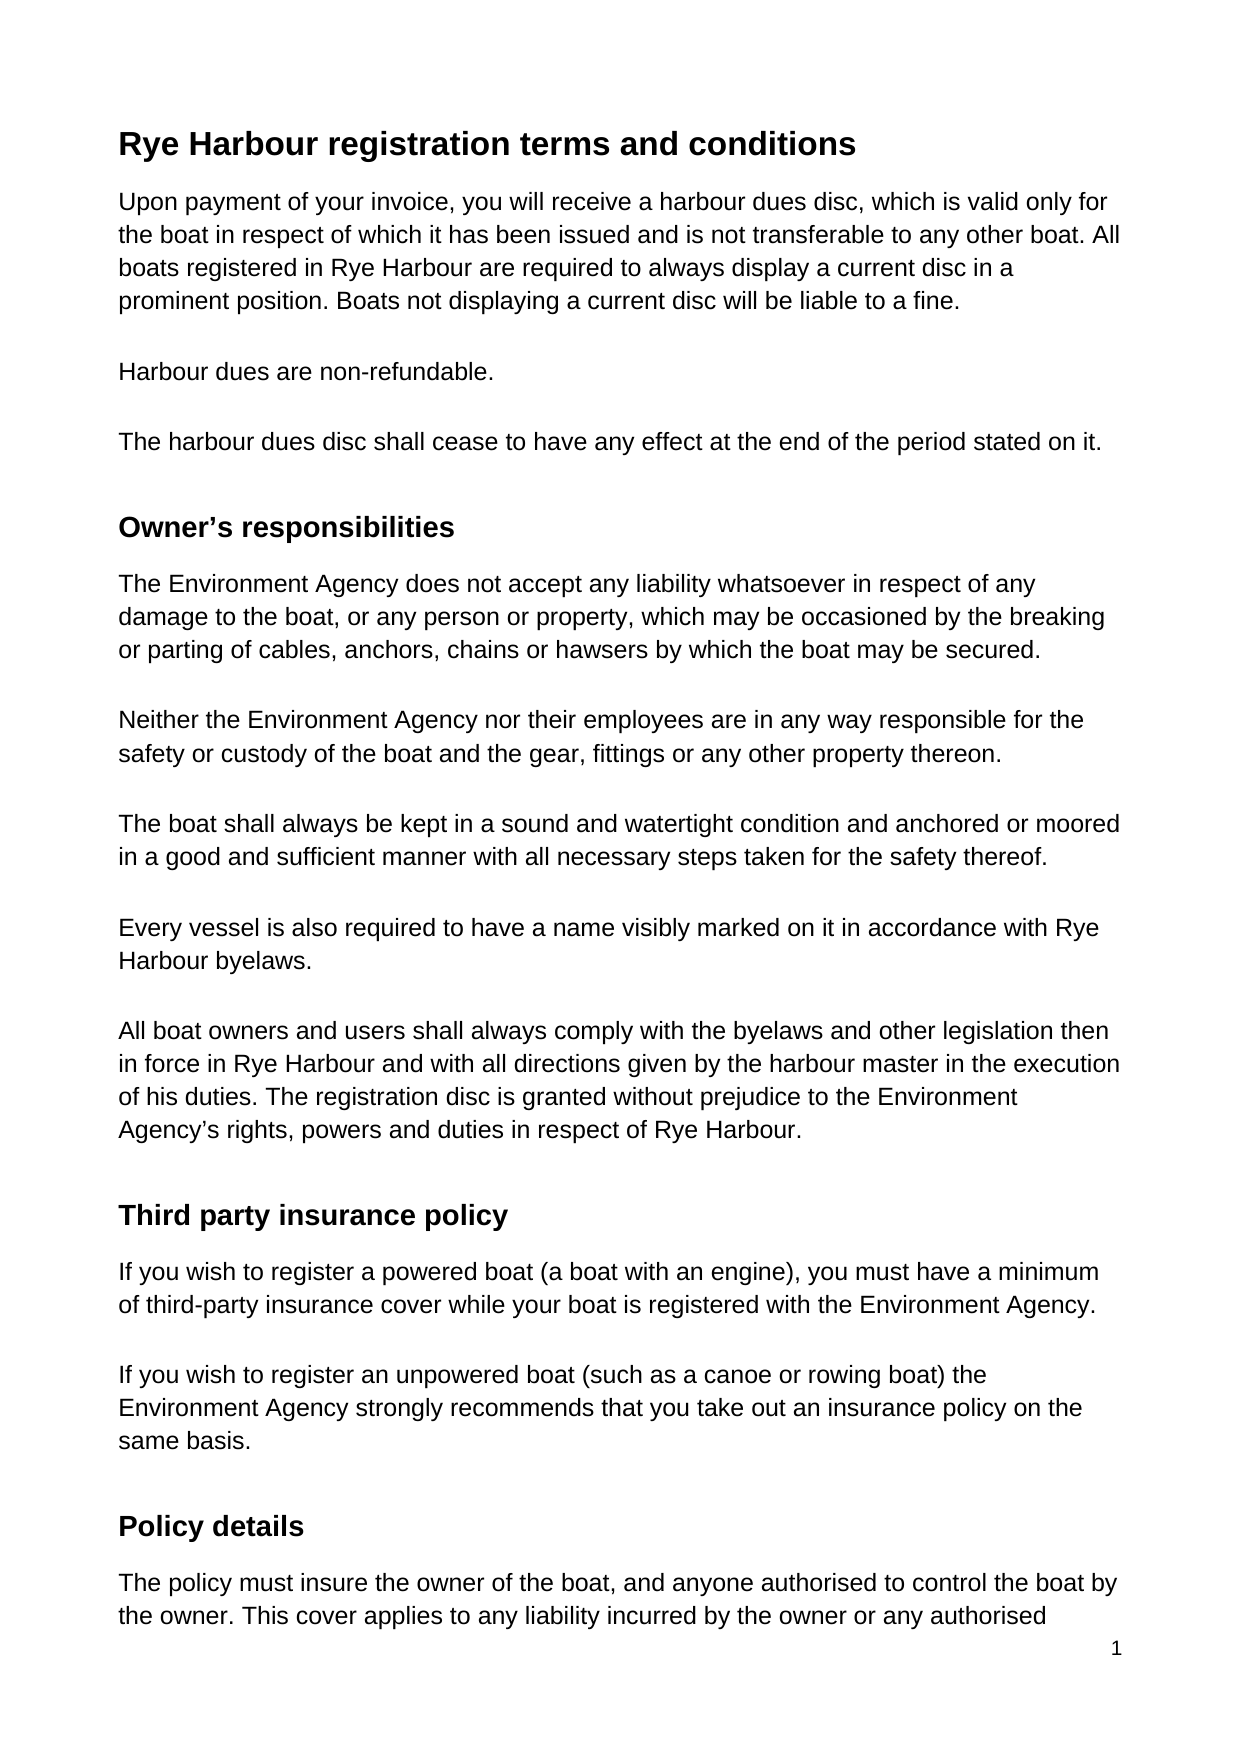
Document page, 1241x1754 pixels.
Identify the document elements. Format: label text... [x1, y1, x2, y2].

subtitle Rye Harbour registration terms and conditions [118, 124, 1122, 162]
text Every vessel is also required to have a name visibly marked on it in accordance with Rye Harbour byelaws. [118, 913, 1122, 974]
subtitle Policy details [118, 1509, 1122, 1543]
text Neither the Environment Agency nor their employees are in any way responsible for the safety or custody of the boat and the gear, fittings or any other property thereon. [118, 706, 1122, 767]
text The harbour dues disc shall cease to have any effect at the end of the period stated on it. [118, 427, 1122, 456]
text The boat shall always be kept in a sound and watertight condition and anchored or moored in a good and sufficient manner with all necessary steps taken for the safety thereof. [118, 809, 1122, 871]
subtitle Owner’s responsibilities [118, 510, 1122, 544]
text Upon payment of your invoice, you will receive a harbour dues disc, which is valid only for the boat in respect of which it has been issued and is not transferable to any other boat. All boats registered in Rye Harbour are required to always display a current disc in a prominent position. Boats not displaying a current disc will be liable to a fine. [118, 187, 1122, 315]
text If you wish to register an unpowered boat (such as a canoe or rowing boat) the Environment Agency strongly recommends that you take out an insurance policy on the same basis. [118, 1360, 1122, 1455]
text Harbour dues are non-refundable. [118, 357, 1122, 386]
text If you wish to register a powered boat (a boat with an engine), you must have a minimum of third-party insurance cover while your boat is registered with the Environment Agency. [118, 1257, 1122, 1318]
text The Environment Agency does not accept any liability whatsoever in respect of any damage to the boat, or any person or property, which may be occasioned by the breaking or parting of cables, anchors, chains or hawsers by which the boat may be secured. [118, 569, 1122, 664]
text The policy must insure the owner of the boat, and anyone authorised to control the boat by the owner. This cover applies to any liability incurred by the owner or any authorised [118, 1568, 1122, 1630]
text All boat owners and users shall always comply with the byelaws and other legislation then in force in Rye Harbour and with all directions given by the harbour master in the execution of his duties. The registration disc is granted without prejudice to the Environment Agency’s rights, powers and duties in respect of Rye Harbour. [118, 1016, 1122, 1144]
subtitle Third party insurance policy [118, 1198, 1122, 1232]
